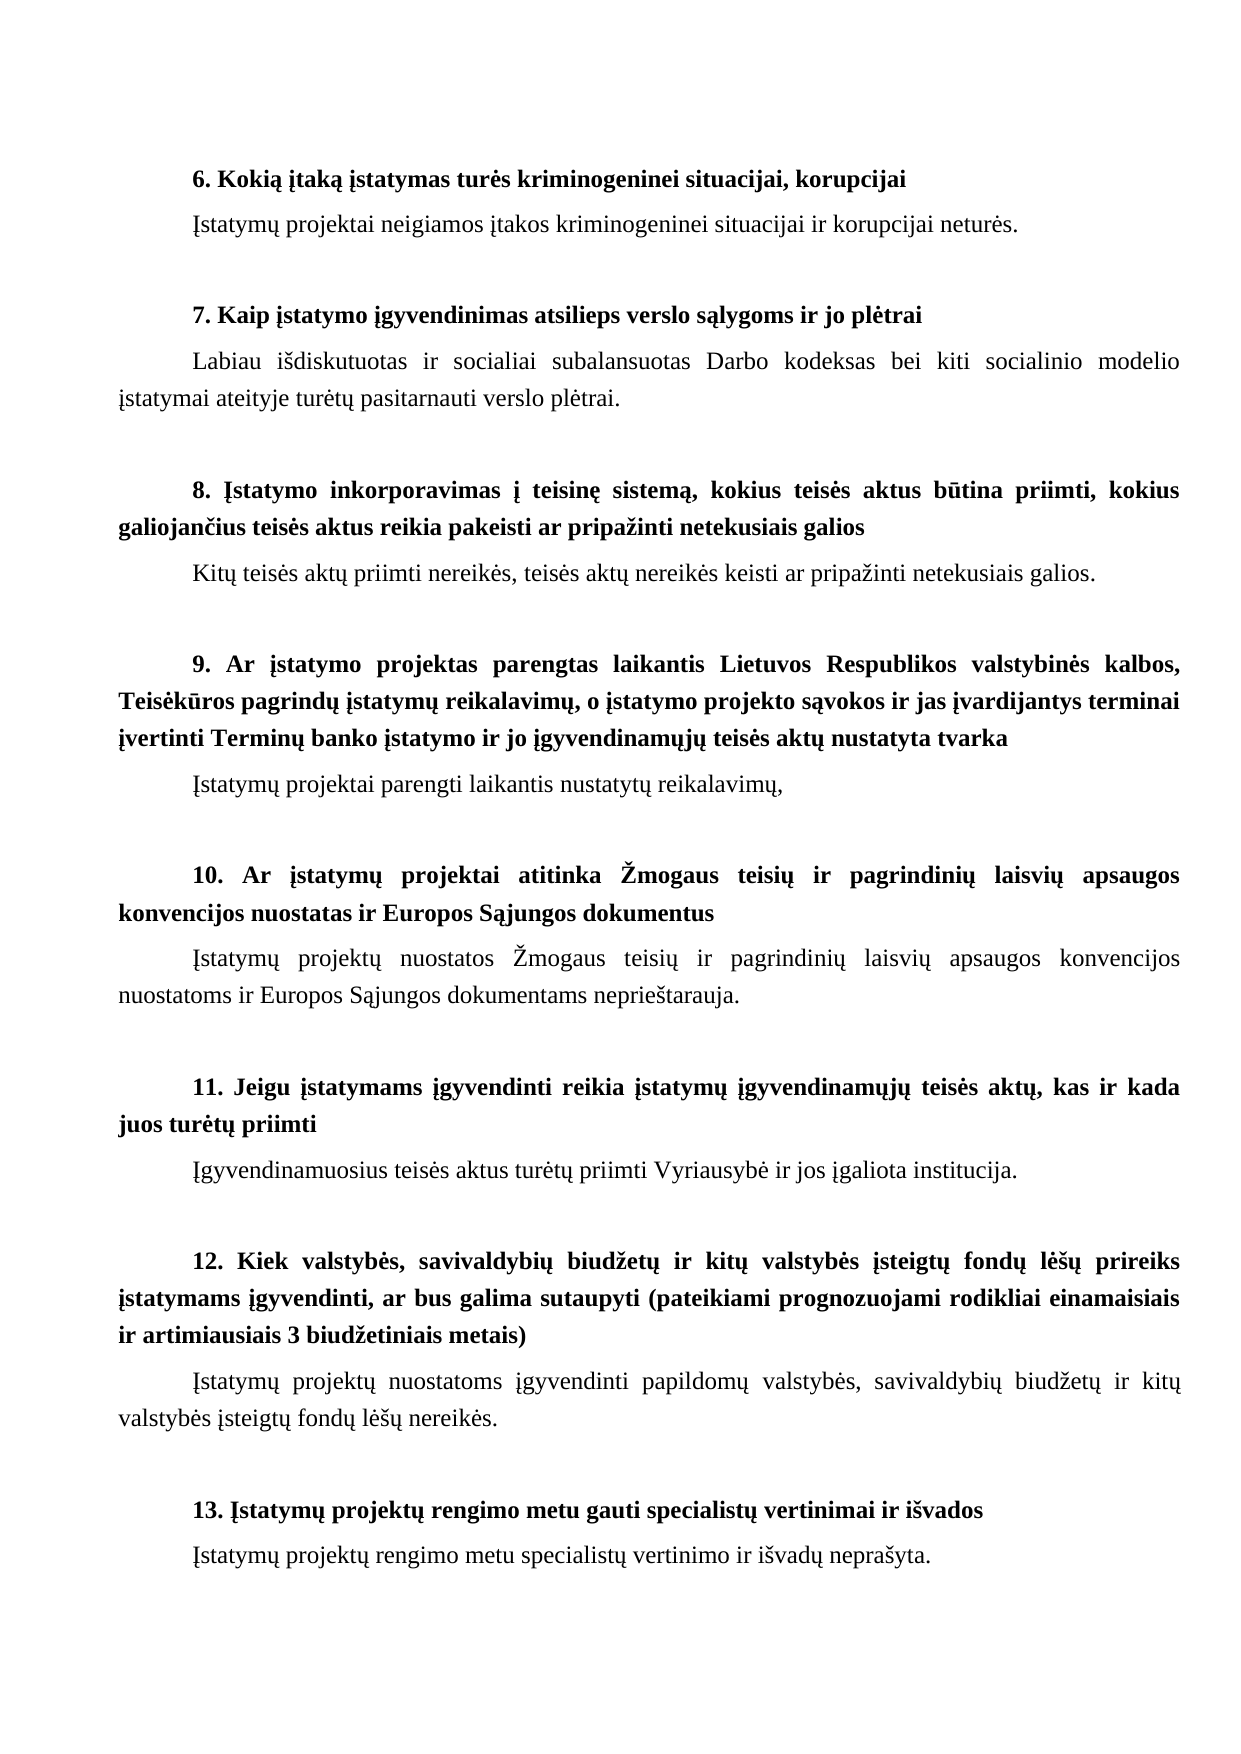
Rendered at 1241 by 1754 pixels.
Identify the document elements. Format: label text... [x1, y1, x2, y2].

text 11. Jeigu įstatymams įgyvendinti reikia įstatymų įgyvendinamųjų teisės aktų, kas ir kada juos turėtų priimti [118, 1072, 1181, 1138]
text 9. Ar įstatymo projektas parengtas laikantis Lietuvos Respublikos valstybinės kalbos, Teisėkūros pagrindų įstatymų reikalavimų, o įstatymo projekto sąvokos ir jas įvardijantys terminai įvertinti Terminų banko įstatymo ir jo įgyvendinamųjų teisės aktų nustatyta tvarka [118, 649, 1181, 752]
text Kitų teisės aktų priimti nereikės, teisės aktų nereikės keisti ar pripažinti netekusiais galios. [118, 558, 1181, 586]
text 8. Įstatymo inkorporavimas į teisinę sistemą, kokius teisės aktus būtina priimti, kokius galiojančius teisės aktus reikia pakeisti ar pripažinti netekusiais galios [118, 475, 1181, 541]
text 7. Kaip įstatymo įgyvendinimas atsilieps verslo sąlygoms ir jo plėtrai [118, 301, 1181, 329]
text 13. Įstatymų projektų rengimo metu gauti specialistų vertinimai ir išvados [118, 1495, 1181, 1523]
text 6. Kokią įtaką įstatymas turės kriminogeninei situacijai, korupcijai [118, 164, 1181, 192]
text Įgyvendinamuosius teisės aktus turėtų priimti Vyriausybė ir jos įgaliota institucija. [118, 1155, 1181, 1183]
text Įstatymų projektų nuostatoms įgyvendinti papildomų valstybės, savivaldybių biudžetų ir kitų valstybės įsteigtų fondų lėšų nereikės. [118, 1366, 1181, 1432]
text Įstatymų projektų nuostatos Žmogaus teisių ir pagrindinių laisvių apsaugos konvencijos nuostatoms ir Europos Sąjungos dokumentams neprieštarauja. [118, 943, 1181, 1009]
text 12. Kiek valstybės, savivaldybių biudžetų ir kitų valstybės įsteigtų fondų lėšų prireiks įstatymams įgyvendinti, ar bus galima sutaupyti (pateikiami prognozuojami rodikliai einamaisiais ir artimiausiais 3 biudžetiniais metais) [118, 1246, 1181, 1349]
text Labiau išdiskutuotas ir socialiai subalansuotas Darbo kodeksas bei kiti socialinio modelio įstatymai ateityje turėtų pasitarnauti verslo plėtrai. [118, 346, 1181, 412]
text Įstatymų projektų rengimo metu specialistų vertinimo ir išvadų neprašyta. [118, 1540, 1181, 1569]
text Įstatymų projektai parengti laikantis nustatytų reikalavimų, [118, 769, 1181, 798]
text 10. Ar įstatymų projektai atitinka Žmogaus teisių ir pagrindinių laisvių apsaugos konvencijos nuostatas ir Europos Sąjungos dokumentus [118, 860, 1181, 926]
text Įstatymų projektai neigiamos įtakos kriminogeninei situacijai ir korupcijai neturės. [118, 209, 1181, 238]
